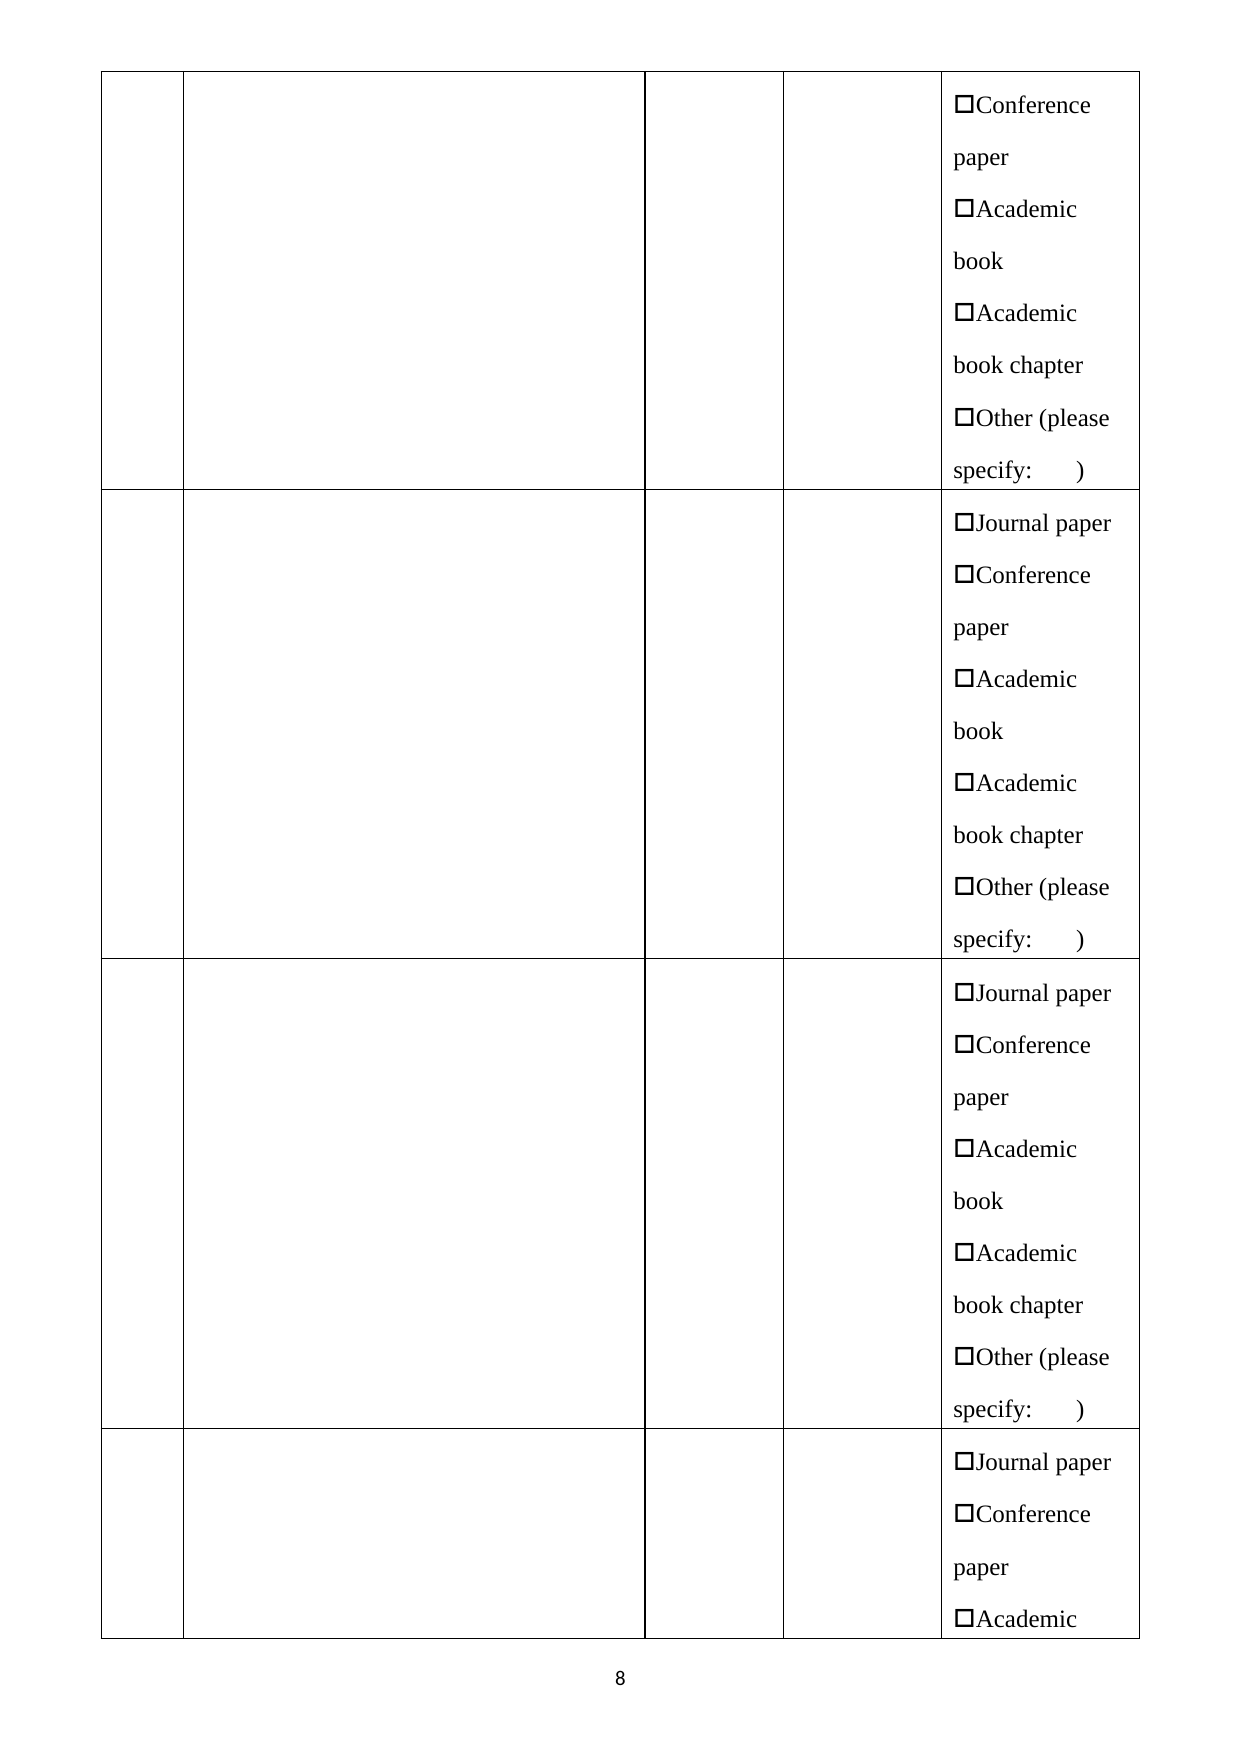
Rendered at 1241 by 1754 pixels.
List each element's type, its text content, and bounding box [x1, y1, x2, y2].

table_cell [646, 1429, 783, 1637]
table_cell [184, 490, 644, 958]
table_cell [102, 490, 183, 958]
table_cell [102, 72, 183, 488]
table_cell [184, 1429, 644, 1637]
table_cell Conference paper Academic book Academic book chapter Other (please specify: ) [942, 72, 1139, 488]
table_cell [646, 72, 783, 488]
table_cell [184, 72, 644, 488]
table_cell [784, 1429, 941, 1637]
table_cell [102, 1429, 183, 1637]
table_cell [102, 959, 183, 1428]
table_cell [784, 490, 941, 958]
table_cell [646, 490, 783, 958]
table_cell Journal paper Conference paper Academic [942, 1429, 1139, 1637]
table_cell Journal paper Conference paper Academic book Academic book chapter Other (please specify: ) [942, 959, 1139, 1428]
table_cell Journal paper Conference paper Academic book Academic book chapter Other (please specify: ) [942, 490, 1139, 958]
table_cell [184, 959, 644, 1428]
table_cell [784, 72, 941, 488]
table_cell [646, 959, 783, 1428]
table_cell [784, 959, 941, 1428]
